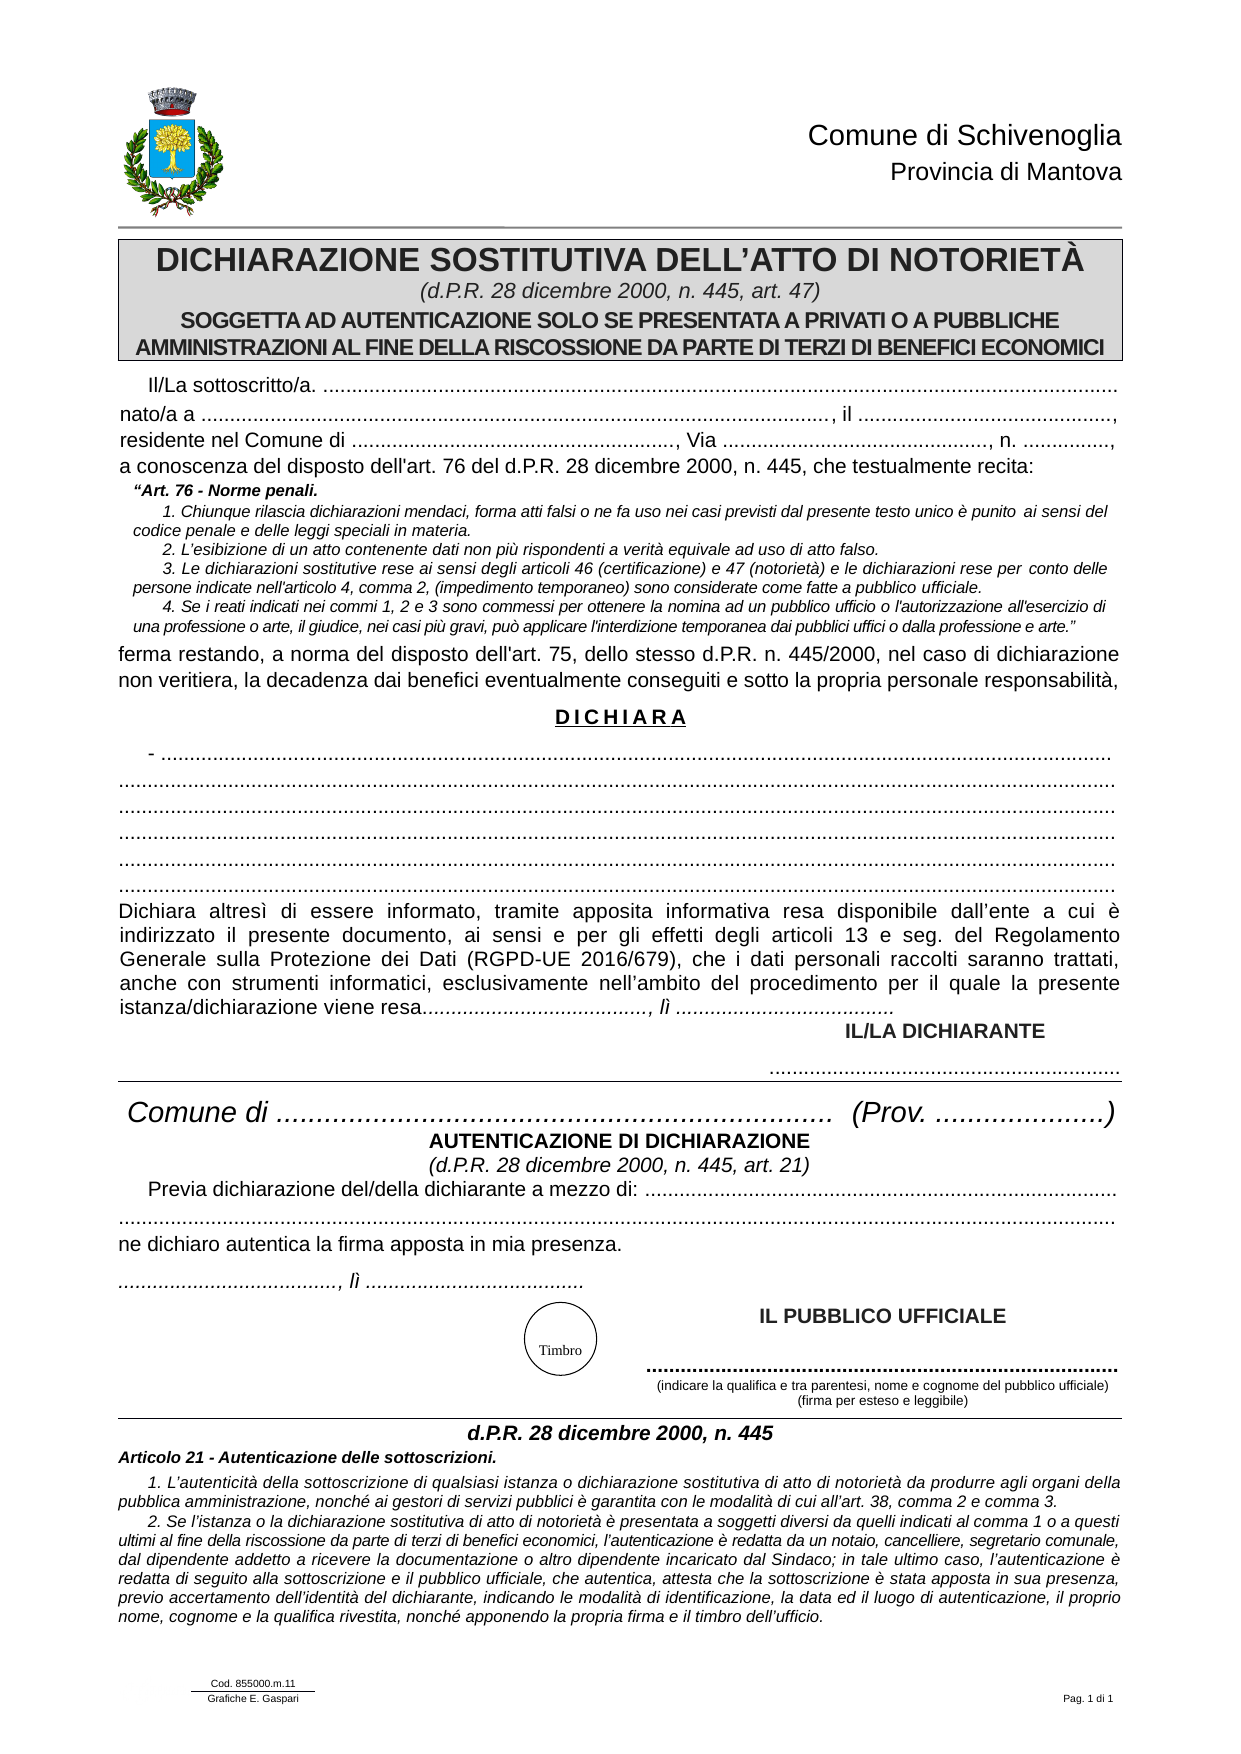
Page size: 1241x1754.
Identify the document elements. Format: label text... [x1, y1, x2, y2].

text “Art. 76 - Norme penali. [133, 480, 1107, 499]
text ......................................, lì ...................................... [118, 1268, 1122, 1292]
text (indicare la qualifica e tra parentesi, nome e cognome del pubblico ufficiale) [643, 1377, 1122, 1393]
text ............................................................................................................................................................................. [118, 767, 1122, 791]
text ............................................................................................................................................................................. [118, 1204, 1121, 1228]
text 3. Le dichiarazioni sostitutive rese ai sensi degli articoli 46 (certificazione) e 47 (notorietà) e le dichiarazioni rese per conto delle persone indicate nell'articolo 4, comma 2, (impedimento temporaneo) sono considerate come fatte a pubblico ufficiale. [133, 559, 1107, 597]
text 1. L’autenticità della sottoscrizione di qualsiasi istanza o dichiarazione sostitutiva di atto di notorietà da produrre agli organi della pubblica amministrazione, nonché ai gestori di servizi pubblici è garantita con le modalità di cui all’art. 38, comma 2 e comma 3. [118, 1473, 1122, 1511]
text Previa dichiarazione del/della dichiarante a mezzo di: .................................................................................. [118, 1177, 1122, 1201]
text 4. Se i reati indicati nei commi 1, 2 e 3 sono commessi per ottenere la nomina ad un pubblico ufficio o l'autorizzazione all'esercizio di una professione o arte, il giudice, nei casi più gravi, può applicare l'interdizione temporanea dai pubblici uffici o dalla professione e arte.” [133, 597, 1107, 636]
text Il/La sottoscritto/a. .......................................................................................................................................... [118, 373, 1122, 397]
text Dichiara altresì di essere informato, tramite apposita informativa resa disponibile dall’ente a cui è indirizzato il presente documento, ai sensi e per gli effetti degli articoli 13 e seg. del Regolamento Generale sulla Protezione dei Dati (RGPD-UE 2016/679), che i dati personali raccolti saranno trattati, anche con strumenti informatici, esclusivamente nell’ambito del procedimento per il quale la presente istanza/dichiarazione viene resa......................................., lì ...................................... [118, 899, 1122, 1019]
text ............................................................................................................................................................................. [118, 846, 1122, 870]
text residente nel Comune di ........................................................, Via .............................................., n. ..............., [119, 428, 1122, 452]
text d.P.R. 28 dicembre 2000, n. 445 [118, 1419, 1122, 1445]
text ............................................................................................................................................................................. [118, 873, 1122, 897]
table_header DICHIARAZIONE SOSTITUTIVA DELL’ATTO DI NOTORIETÀ (d.P.R. 28 dicembre 2000, n. 445, art. 47) SOGGETTA AD AUTENTICAZIONE SOLO SE PRESENTATA A PRIVATI O A PUBBLICHE AMMINISTRAZIONI AL FINE DELLA RISCOSSIONE DA PARTE DI TERZI DI BENEFICI ECONOMICI [119, 240, 1122, 360]
text (firma per esteso e leggibile) [643, 1393, 1122, 1408]
text 1. Chiunque rilascia dichiarazioni mendaci, forma atti falsi o ne fa uso nei casi previsti dal presente testo unico è punito ai sensi del codice penale e delle leggi speciali in materia. [133, 501, 1107, 540]
text IL/LA DICHIARANTE [768, 1019, 1122, 1043]
text Provincia di Mantova [224, 157, 1122, 185]
text ............................................................. [118, 1055, 1122, 1081]
text 2. Se l’istanza o la dichiarazione sostitutiva di atto di notorietà è presentata a soggetti diversi da quelli indicati al comma 1 o a questi ultimi al fine della riscossione da parte di terzi di benefici economici, l’autenticazione è redatta da un notaio, cancelliere, segretario comunale, dal dipendente addetto a ricevere la documentazione o altro dipendente incaricato dal Sindaco; in tale ultimo caso, l’autenticazione è redatta di seguito alla sottoscrizione e il pubblico ufficiale, che autentica, attesta che la sottoscrizione è stata apposta in sua presenza, previo accertamento dell’identità del dichiarante, indicando le modalità di identificazione, la data ed il luogo di autenticazione, il proprio nome, cognome e la qualifica rivestita, nonché apponendo la propria firma e il timbro dell’ufficio. [118, 1511, 1122, 1626]
text nato/a a ............................................................................................................., il ............................................, [119, 401, 1122, 425]
text 2. L’esibizione di un atto contenente dati non più rispondenti a verità equivale ad uso di atto falso. [133, 540, 1107, 559]
text DICHIARA [119, 705, 1122, 729]
text - ..................................................................................................................................................................... [148, 741, 1122, 765]
text (d.P.R. 28 dicembre 2000, n. 445, art. 21) [118, 1153, 1121, 1177]
text IL PUBBLICO UFFICIALE [643, 1304, 1122, 1328]
text Comune di ..................................................................... (Prov. .....................) [120, 1096, 1122, 1129]
text Articolo 21 - Autenticazione delle sottoscrizioni. [118, 1448, 1122, 1467]
text a conoscenza del disposto dell'art. 76 del d.P.R. 28 dicembre 2000, n. 445, che testualmente recita: [119, 454, 1122, 478]
text ne dichiaro autentica la firma apposta in mia presenza. [118, 1232, 1121, 1256]
text ............................................................................................................................................................................. [118, 794, 1122, 818]
text Comune di Schivenoglia [224, 118, 1122, 152]
text AUTENTICAZIONE DI DICHIARAZIONE [118, 1129, 1121, 1153]
text ferma restando, a norma del disposto dell'art. 75, dello stesso d.P.R. n. 445/2000, nel caso di dichiarazione non veritiera, la decadenza dai benefici eventualmente conseguiti e sotto la propria personale responsabilità, [118, 642, 1122, 692]
text .................................................................................. [643, 1353, 1122, 1377]
picture [122, 87, 224, 219]
text ............................................................................................................................................................................. [118, 820, 1122, 844]
